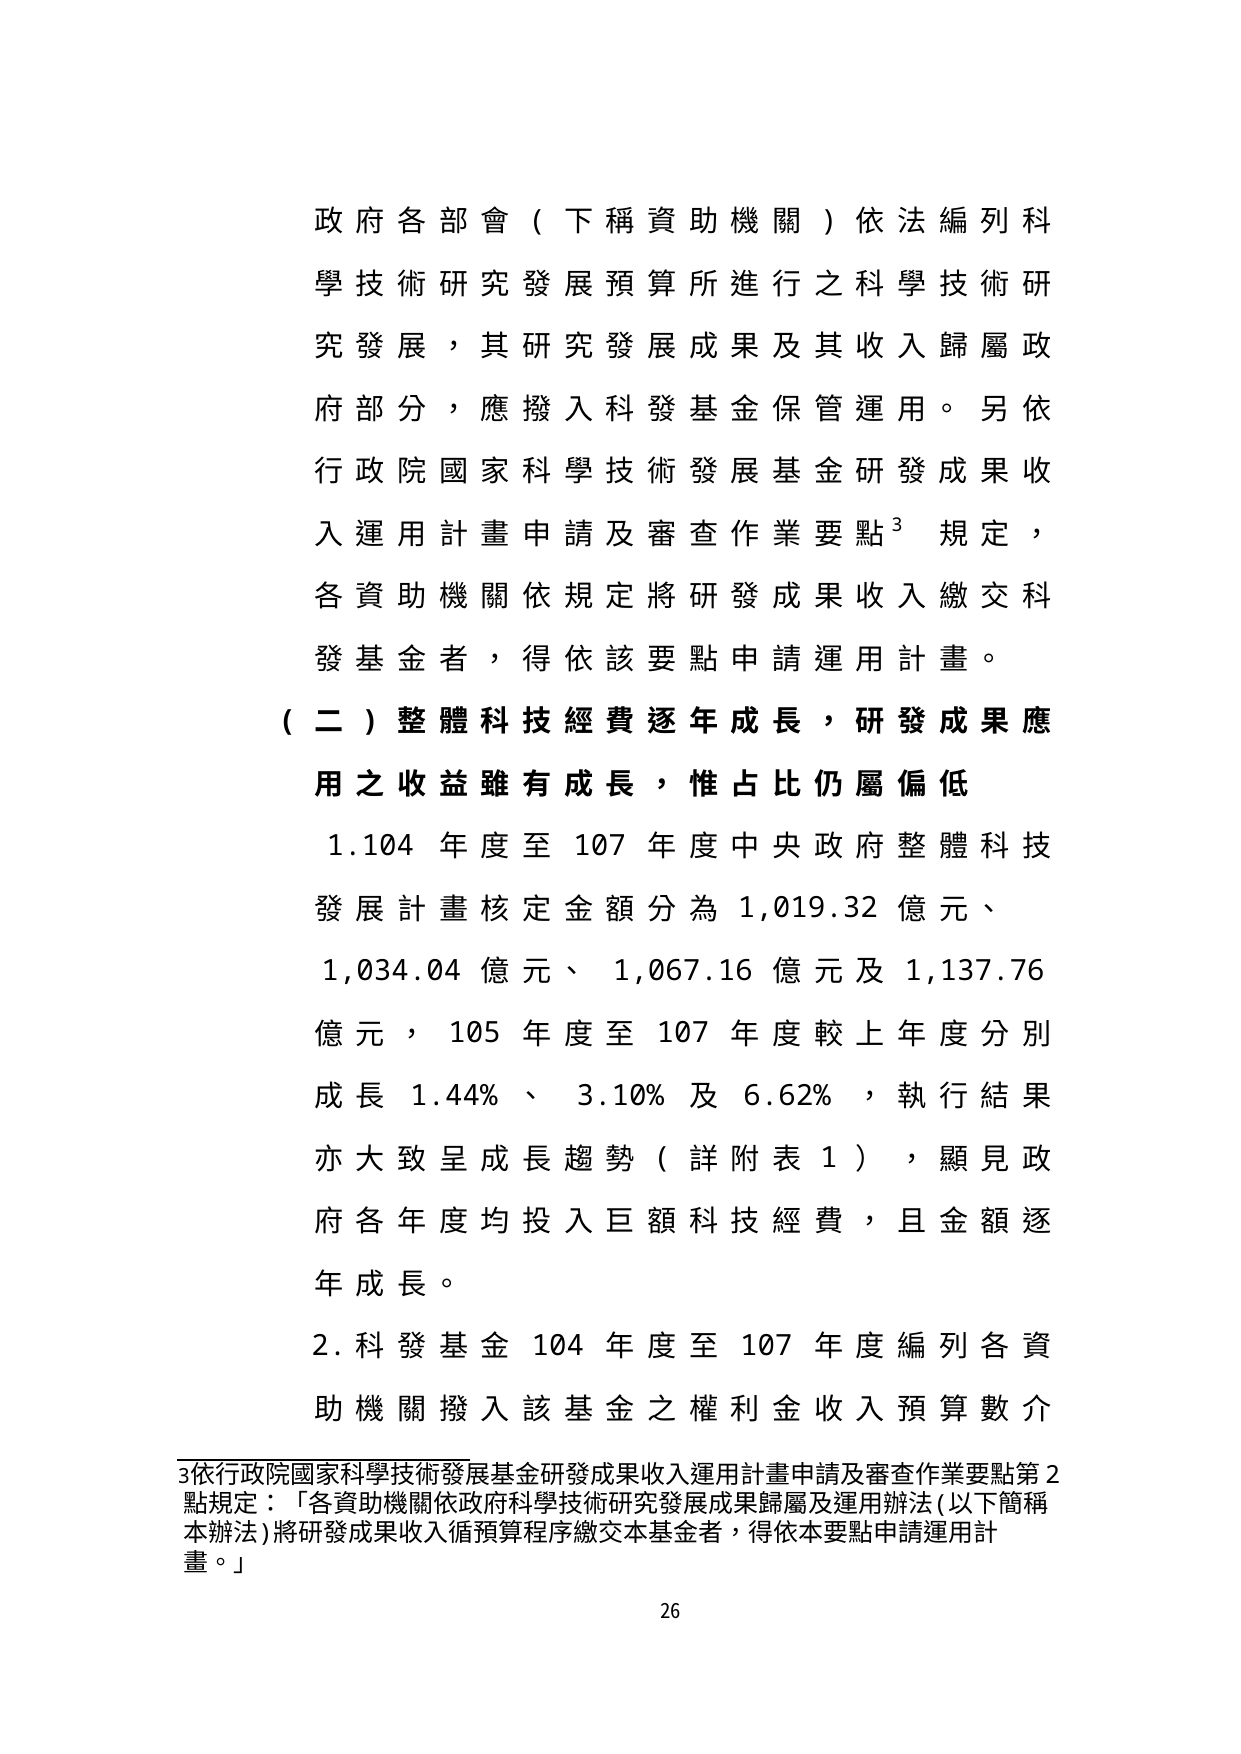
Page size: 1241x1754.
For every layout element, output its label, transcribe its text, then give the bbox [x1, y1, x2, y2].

text 依科學技術基本法第13條規定，中央政府各部會(下稱資助機關)依法編列科學技術研究發展預算所進行之科學技術研究發展，其研究發展成果及其收入歸屬政府部分，應撥入科發基金保管運用。另依行政院國家科學技術發展基金研發成果收入運用計畫申請及審查作業要點規定，各資助機關依規定將研發成果收入繳交科發基金者，得依該要點申請運用計畫。 [271, 177, 1058, 677]
text 依行政院國家科學技術發展基金研發成果收入運用計畫申請及審查作業要點第2點規定：「各資助機關依政府科學技術研究發展成果歸屬及運用辦法(以下簡稱本辦法)將研發成果收入循預算程序繳交本基金者，得依本要點申請運用計畫。」 [177, 1460, 1063, 1577]
text 1.104年度至107年度中央政府整體科技發展計畫核定金額分為1,019.32億元、1,034.04億元、1,067.16億元及1,137.76億元，105年度至107年度較上年度分別成長1.44%、3.10%及6.62%，執行結果亦大致呈成長趨勢(詳附表1），顯見政府各年度均投入巨額科技經費，且金額逐年成長。 [271, 802, 1058, 1302]
text (二)整體科技經費逐年成長，研發成果應用之收益雖有成長，惟占比仍屬偏低 [242, 677, 1058, 802]
text 2.科發基金104年度至107年度編列各資助機關撥入該基金之權利金收入預算數介 [271, 1302, 1058, 1427]
